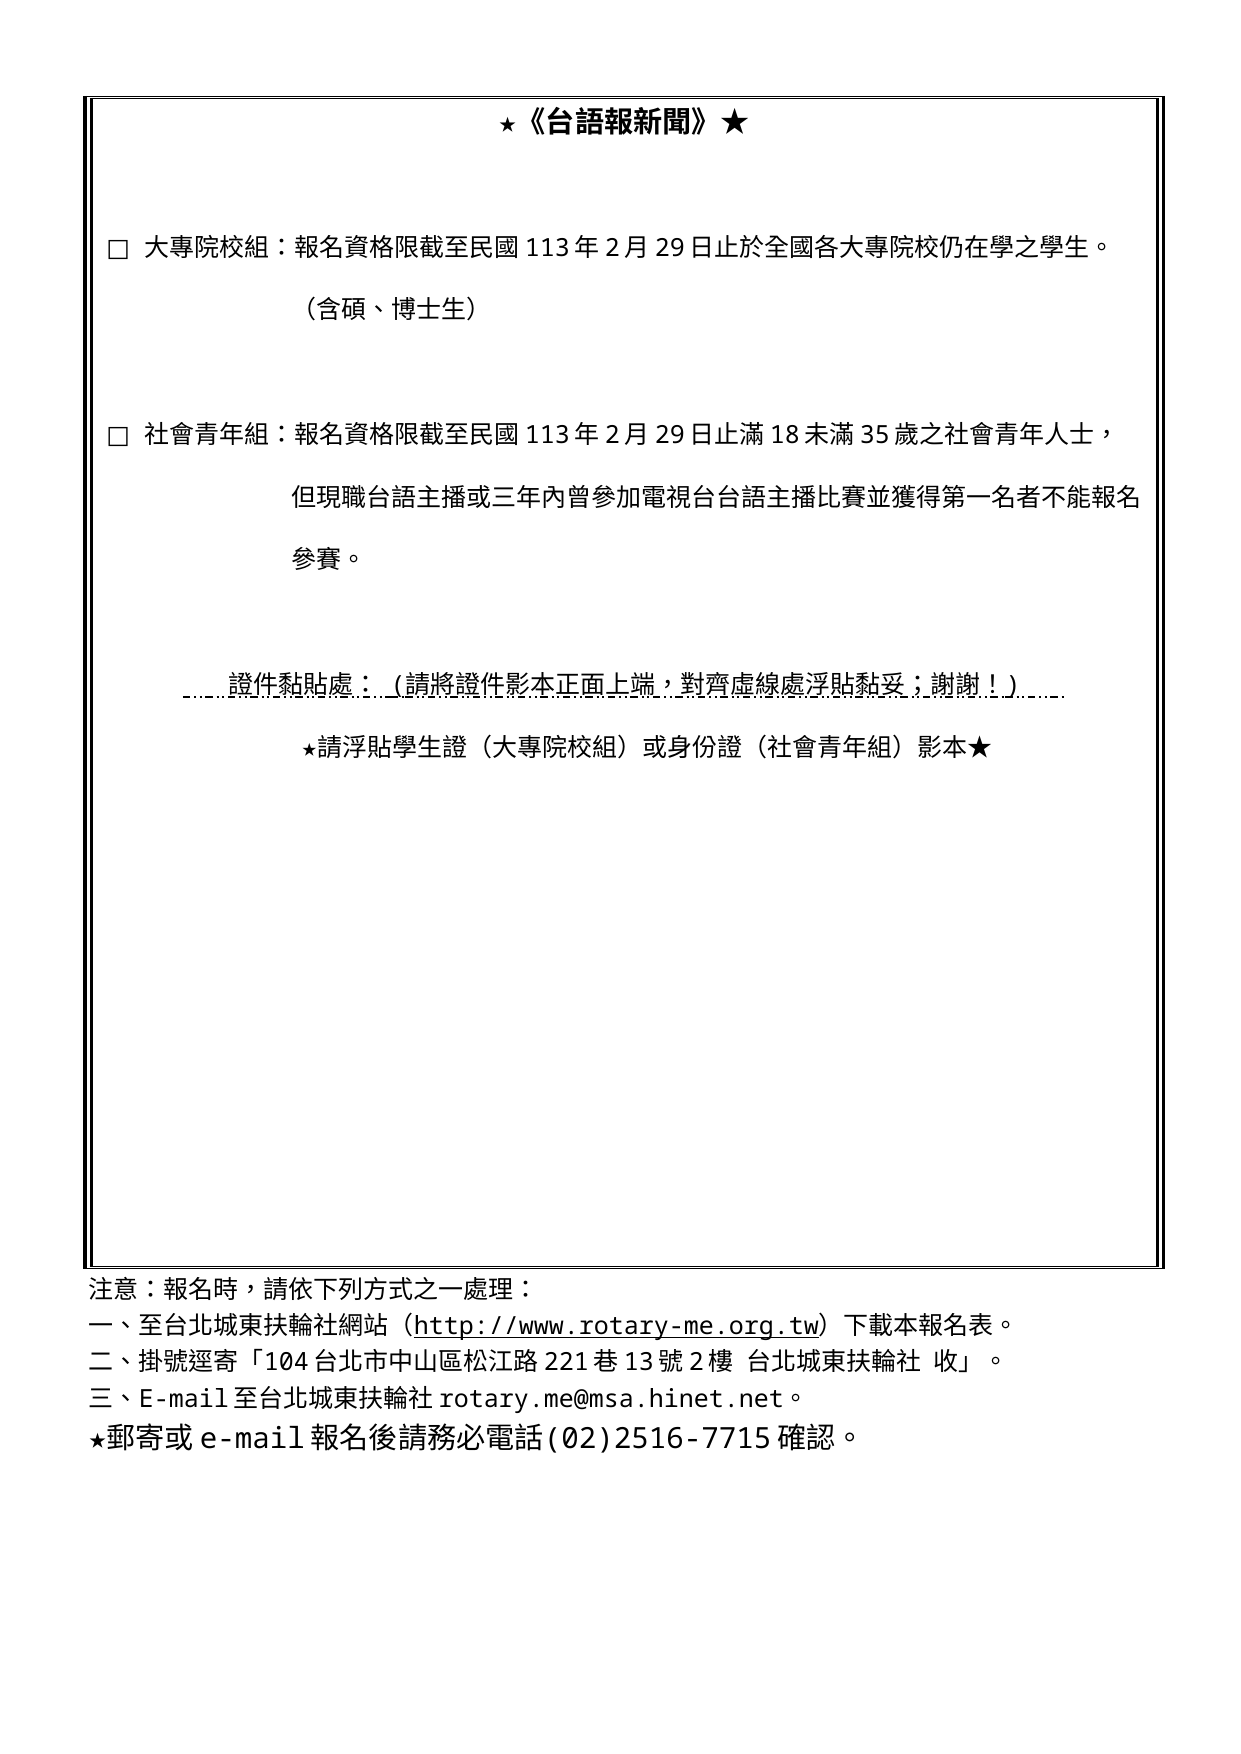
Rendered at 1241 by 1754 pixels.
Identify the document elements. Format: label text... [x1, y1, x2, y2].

text ★郵寄或e-mail報名後請務必電話(02)2516-7715確認。 [89, 1414, 1152, 1457]
text 一、至台北城東扶輪社網站（http://www.rotary-me.org.tw）下載本報名表。 [89, 1306, 1152, 1342]
text 三、E-mail至台北城東扶輪社rotary.me@msa.hinet.net。 [89, 1378, 1152, 1414]
text 注意：報名時，請依下列方式之一處理： [89, 1269, 1152, 1306]
table_cell ★《台語報新聞》★ □ 大專院校組：報名資格限截至民國113年2月29日止於全國各大專院校仍在學之學生。 （含碩、博士生） □ 社會青年組：報名資格限截至民國113年2月29日止滿18未滿35歲之社會青年人士， 但現職台語主播或三年內曾參加電視台台語主播比賽並獲得第一名者不能報名 參賽。 證件黏貼處： (請將證件影本正面上端，對齊虛線處浮貼黏妥；謝謝！) ★請浮貼學生證（大專院校組）或身份證（社會青年組）影本★ [93, 99, 1156, 1266]
text 二、掛號逕寄「104台北市中山區松江路221巷13號2樓 台北城東扶輪社 收」。 [89, 1342, 1152, 1378]
